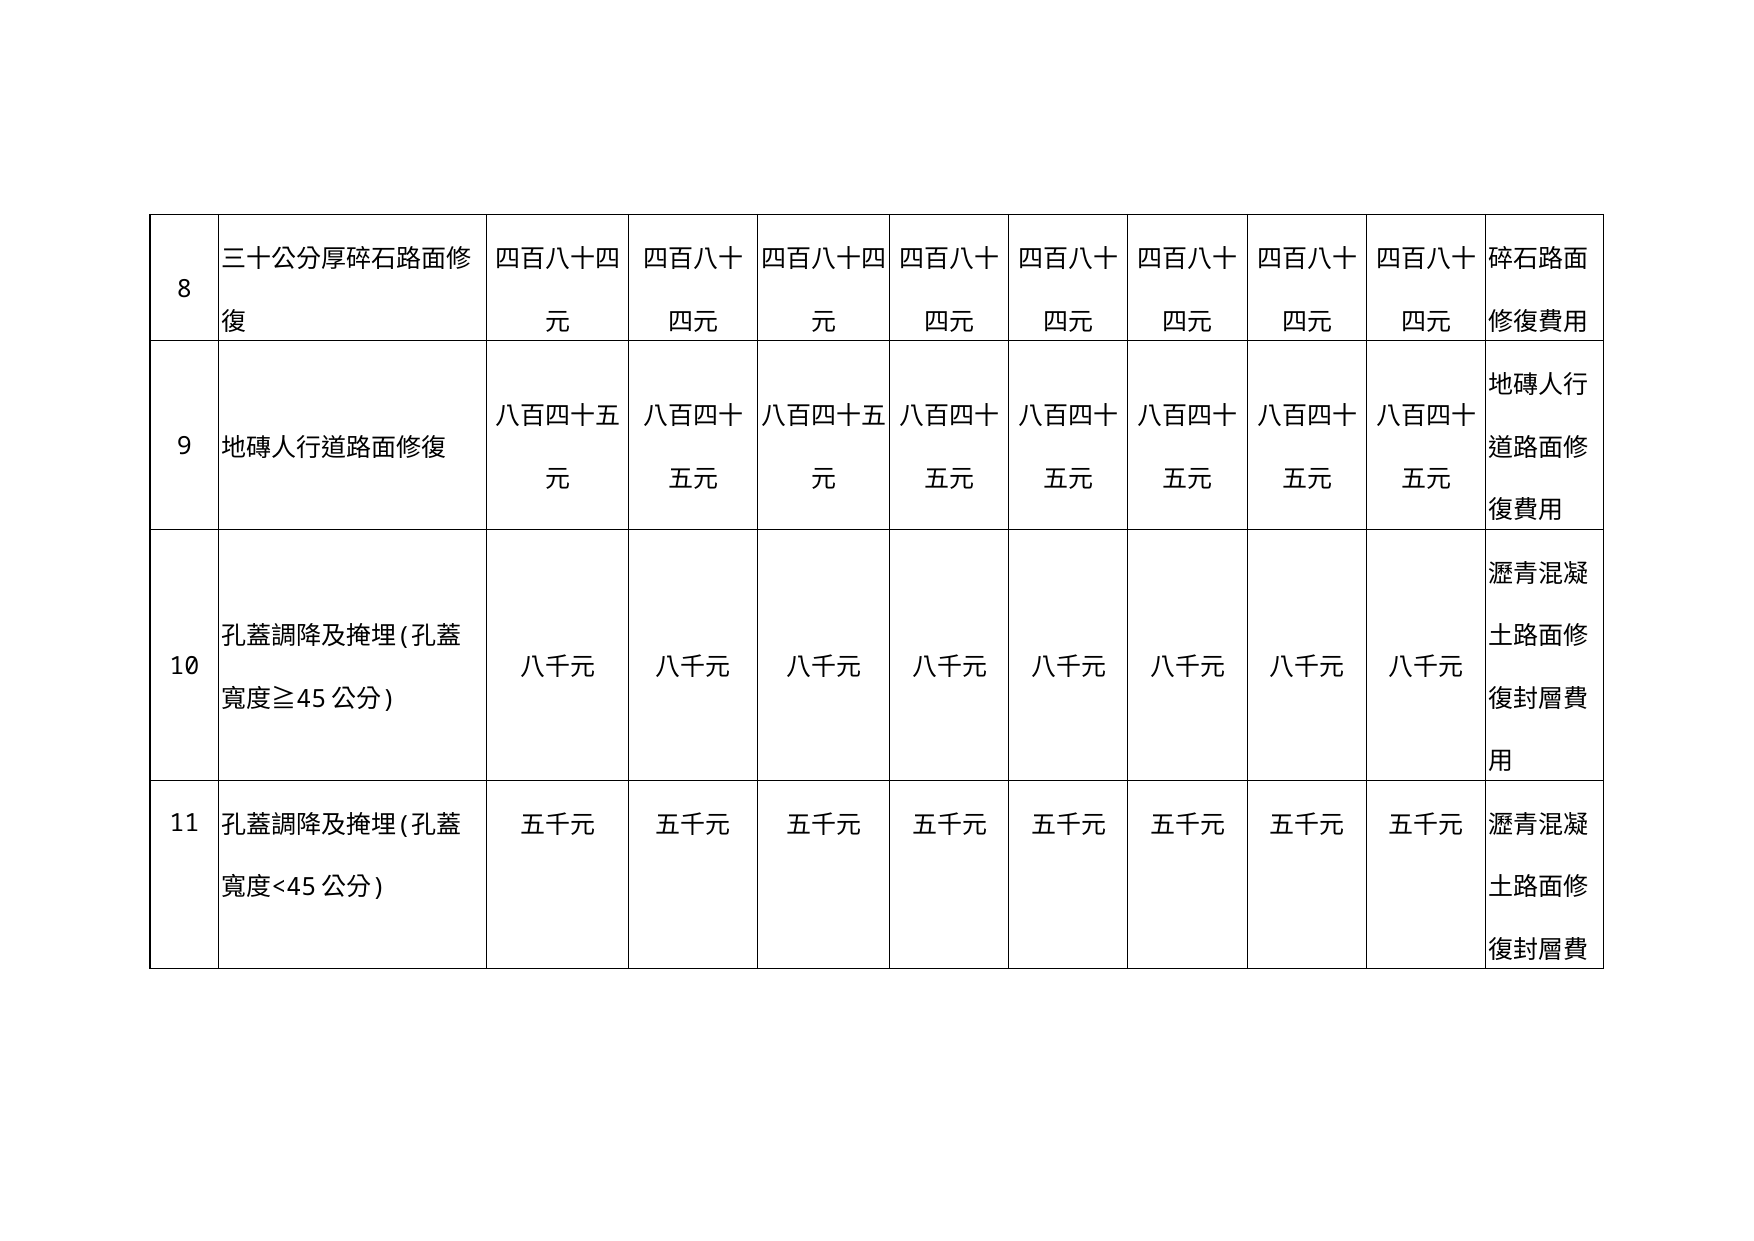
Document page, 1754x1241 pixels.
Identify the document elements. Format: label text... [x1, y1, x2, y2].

table_cell 八百四十五元 [1248, 341, 1366, 528]
table_cell 五千元 [1248, 781, 1366, 968]
table_cell 五千元 [1128, 781, 1247, 968]
table_cell 八百四十五元 [1009, 341, 1127, 528]
table_cell 地磚人行道路面修復 [219, 341, 486, 528]
table_cell 八百四十五元 [487, 341, 628, 528]
table_cell 四百八十四元 [890, 215, 1008, 340]
table_cell 八千元 [1248, 530, 1366, 779]
table_cell 八千元 [487, 530, 628, 779]
table_cell 瀝青混凝土路面修復封層費 [1486, 781, 1603, 968]
table_cell 八百四十五元 [890, 341, 1008, 528]
table_cell 八千元 [1128, 530, 1247, 779]
table_cell 八千元 [629, 530, 757, 779]
table_cell 四百八十四元 [629, 215, 757, 340]
table_cell 10 [151, 530, 218, 779]
table_cell 五千元 [629, 781, 757, 968]
table_cell 四百八十四元 [487, 215, 628, 340]
table_cell 9 [151, 341, 218, 528]
table_cell 五千元 [890, 781, 1008, 968]
table_cell 11 [151, 781, 218, 968]
table_cell 八千元 [758, 530, 889, 779]
table_cell 8 [151, 215, 218, 340]
table_cell 五千元 [1009, 781, 1127, 968]
table_cell 八百四十五元 [629, 341, 757, 528]
table_cell 孔蓋調降及掩埋(孔蓋寬度≧45公分) [219, 530, 486, 779]
table_cell 四百八十四元 [1128, 215, 1247, 340]
table_cell 四百八十四元 [758, 215, 889, 340]
table_cell 八千元 [890, 530, 1008, 779]
table_cell 四百八十四元 [1367, 215, 1485, 340]
table_cell 瀝青混凝土路面修復封層費用 [1486, 530, 1603, 779]
table_cell 四百八十四元 [1248, 215, 1366, 340]
table_cell 八千元 [1009, 530, 1127, 779]
table_cell 八百四十五元 [758, 341, 889, 528]
table_cell 八百四十五元 [1128, 341, 1247, 528]
table_cell 孔蓋調降及掩埋(孔蓋寬度<45公分) [219, 781, 486, 968]
table_cell 八百四十五元 [1367, 341, 1485, 528]
table_cell 三十公分厚碎石路面修復 [219, 215, 486, 340]
table_cell 八千元 [1367, 530, 1485, 779]
table_cell 四百八十四元 [1009, 215, 1127, 340]
table_cell 五千元 [1367, 781, 1485, 968]
table_cell 五千元 [487, 781, 628, 968]
table_cell 地磚人行道路面修復費用 [1486, 341, 1603, 528]
table_cell 五千元 [758, 781, 889, 968]
table_cell 碎石路面修復費用 [1486, 215, 1603, 340]
